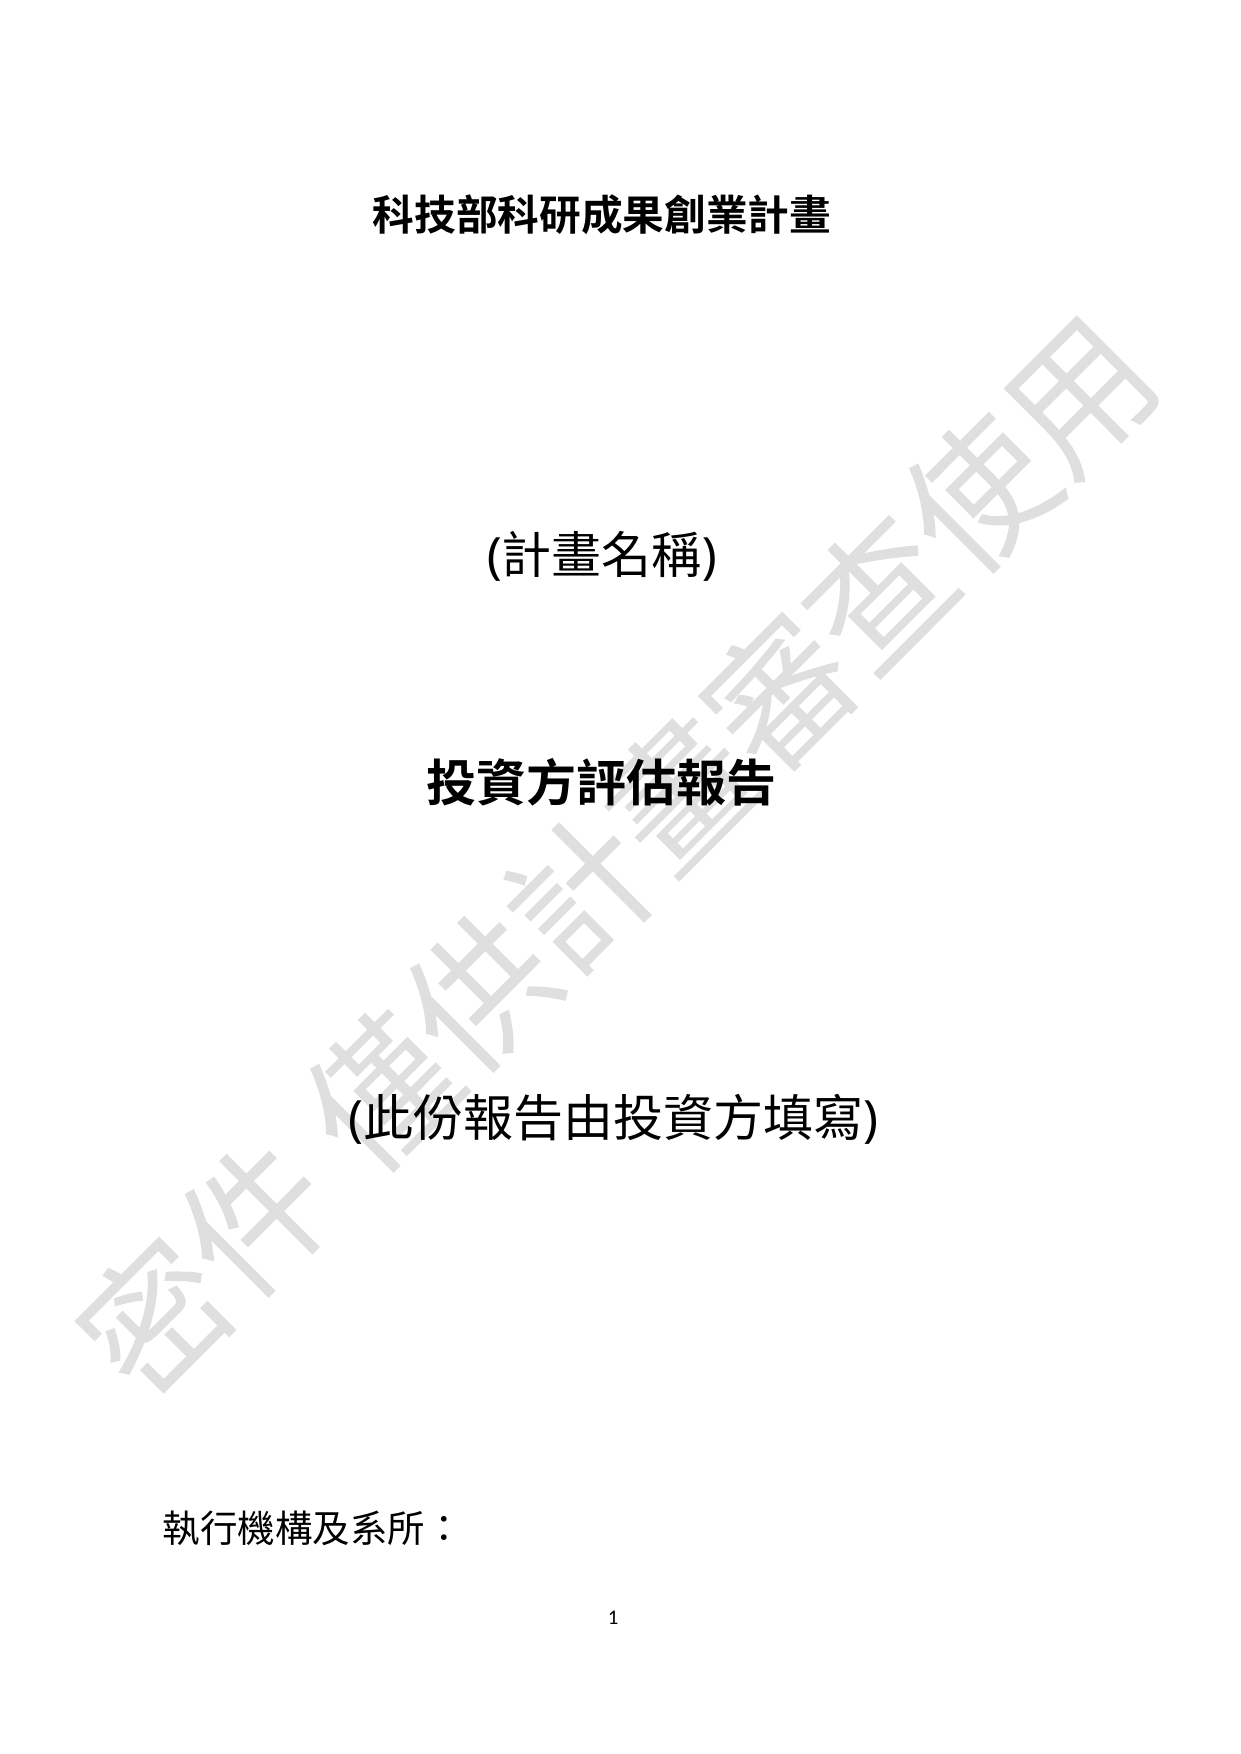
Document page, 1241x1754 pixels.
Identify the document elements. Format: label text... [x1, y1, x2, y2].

text (此份報告由投資方填寫) [326, 1077, 369, 1133]
text (此份報告由投資方填寫) [367, 1077, 390, 1098]
text (此份報告由投資方填寫) [396, 1102, 415, 1126]
text (此份報告由投資方填寫) [413, 1077, 1167, 1152]
table_header 科技部科研成果創業計畫 (計畫名稱) 投資方評估報告 [63, 165, 1141, 965]
text 執行機構及系所： [162, 1489, 1167, 1564]
text (此份報告由投資方填寫) [374, 1116, 421, 1152]
text (此份報告由投資方填寫) [418, 1077, 445, 1099]
text (此份報告由投資方填寫) [59, 1077, 371, 1152]
